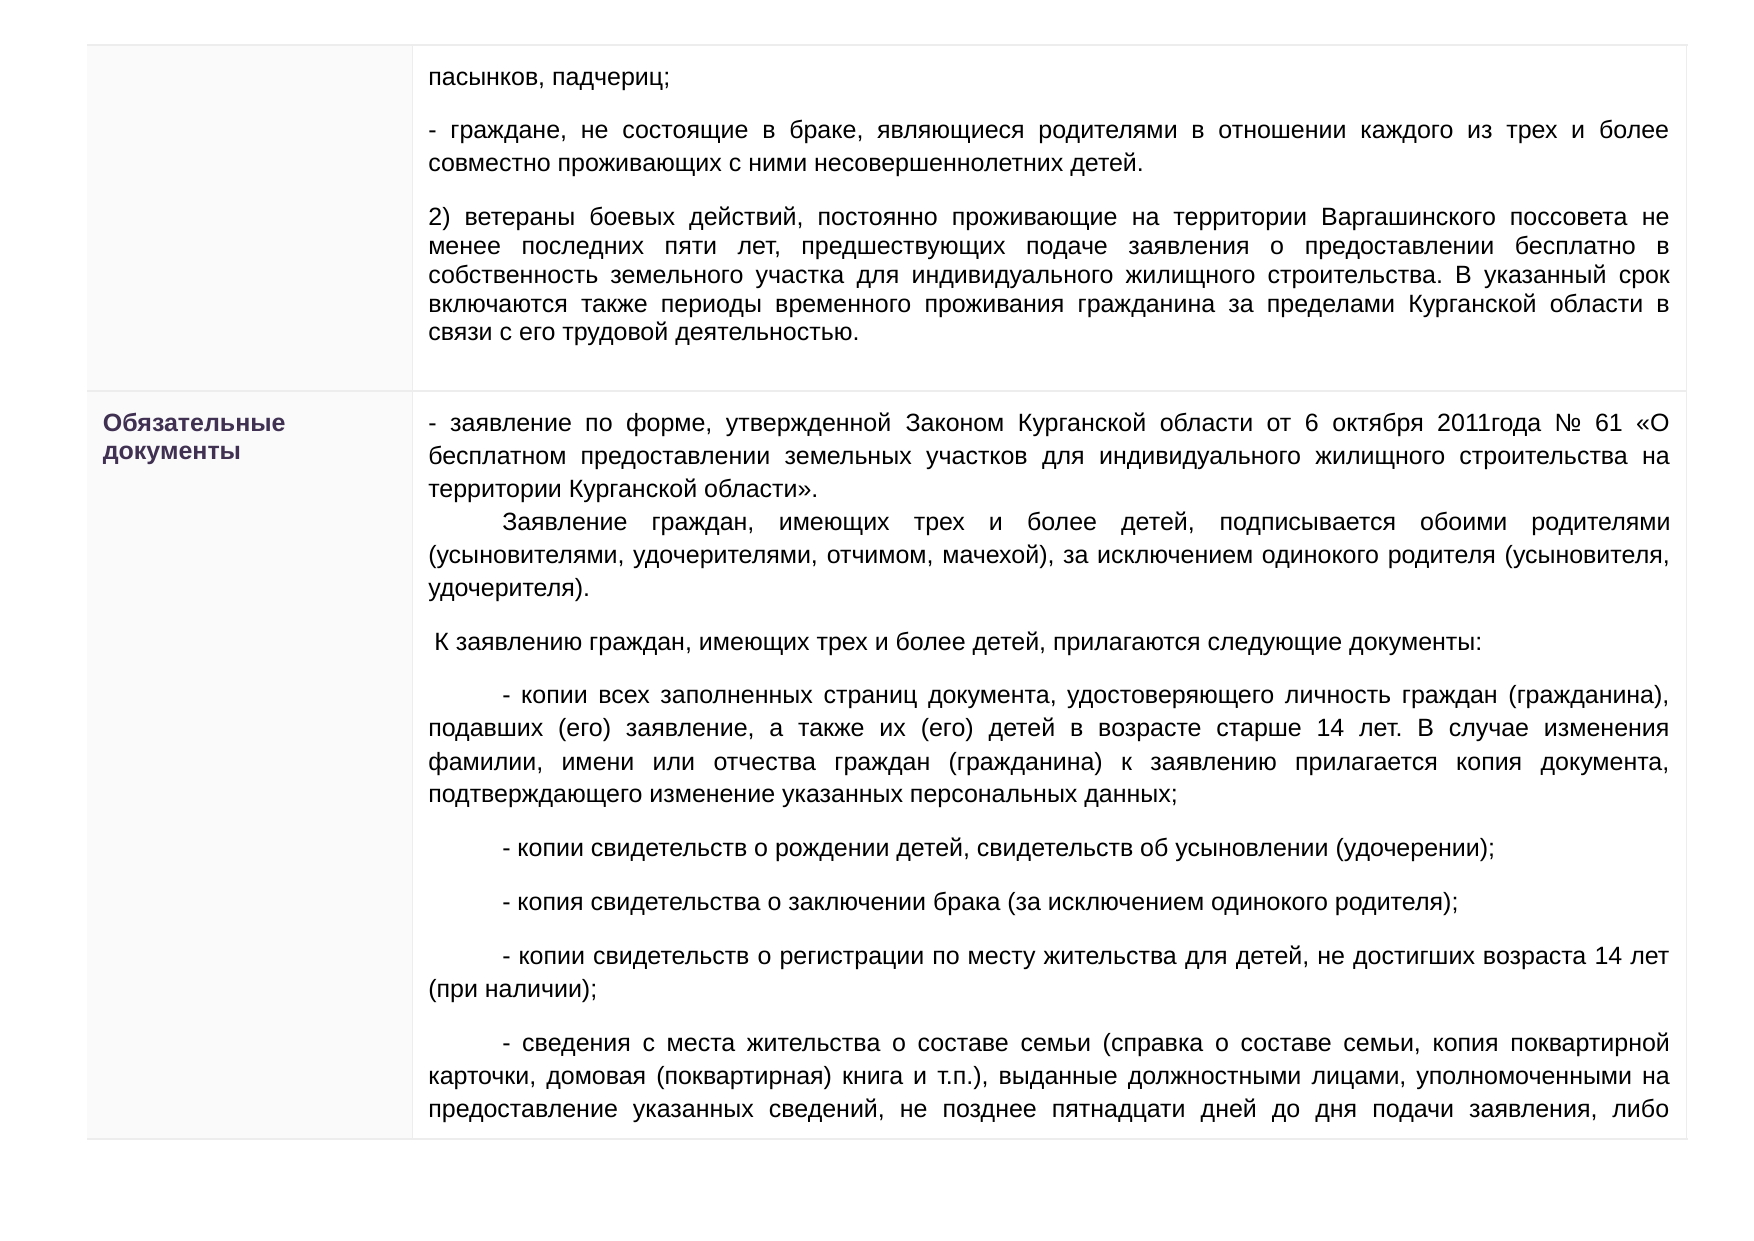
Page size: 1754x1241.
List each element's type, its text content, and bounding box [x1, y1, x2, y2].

table_cell пасынков, падчериц; - граждане, не состоящие в браке, являющиеся родителями в отношении каждого из трех и более совместно проживающих с ними несовершеннолетних детей. 2) ветераны боевых действий, постоянно проживающие на территории Варгашинского поссовета не менее последних пяти лет, предшествующих подаче заявления о предоставлении бесплатно в собственность земельного участка для индивидуального жилищного строительства. В указанный срок включаются также периоды временного проживания гражданина за пределами Курганской области в связи с его трудовой деятельностью. [413, 46, 1686, 390]
table_cell Обязательные документы [87, 392, 412, 1138]
table_cell - заявление по форме, утвержденной Законом Курганской области от 6 октября 2011года № 61 «О бесплатном предоставлении земельных участков для индивидуального жилищного строительства на территории Курганской области». Заявление граждан, имеющих трех и более детей, подписывается обоими родителями (усыновителями, удочерителями, отчимом, мачехой), за исключением одинокого родителя (усыновителя, удочерителя). К заявлению граждан, имеющих трех и более детей, прилагаются следующие документы: - копии всех заполненных страниц документа, удостоверяющего личность граждан (гражданина), подавших (его) заявление, а также их (его) детей в возрасте старше 14 лет. В случае изменения фамилии, имени или отчества граждан (гражданина) к заявлению прилагается копия документа, подтверждающего изменение указанных персональных данных; - копии свидетельств о рождении детей, свидетельств об усыновлении (удочерении); - копия свидетельства о заключении брака (за исключением одинокого родителя); - копии свидетельств о регистрации по месту жительства для детей, не достигших возраста 14 лет (при наличии); - сведения с места жительства о составе семьи (справка о составе семьи, копия поквартирной карточки, домовая (поквартирная) книга и т.п.), выданные должностными лицами, уполномоченными на предоставление указанных сведений, не позднее пятнадцати дней до дня подачи заявления, либо [413, 392, 1686, 1138]
table_cell [87, 46, 412, 390]
